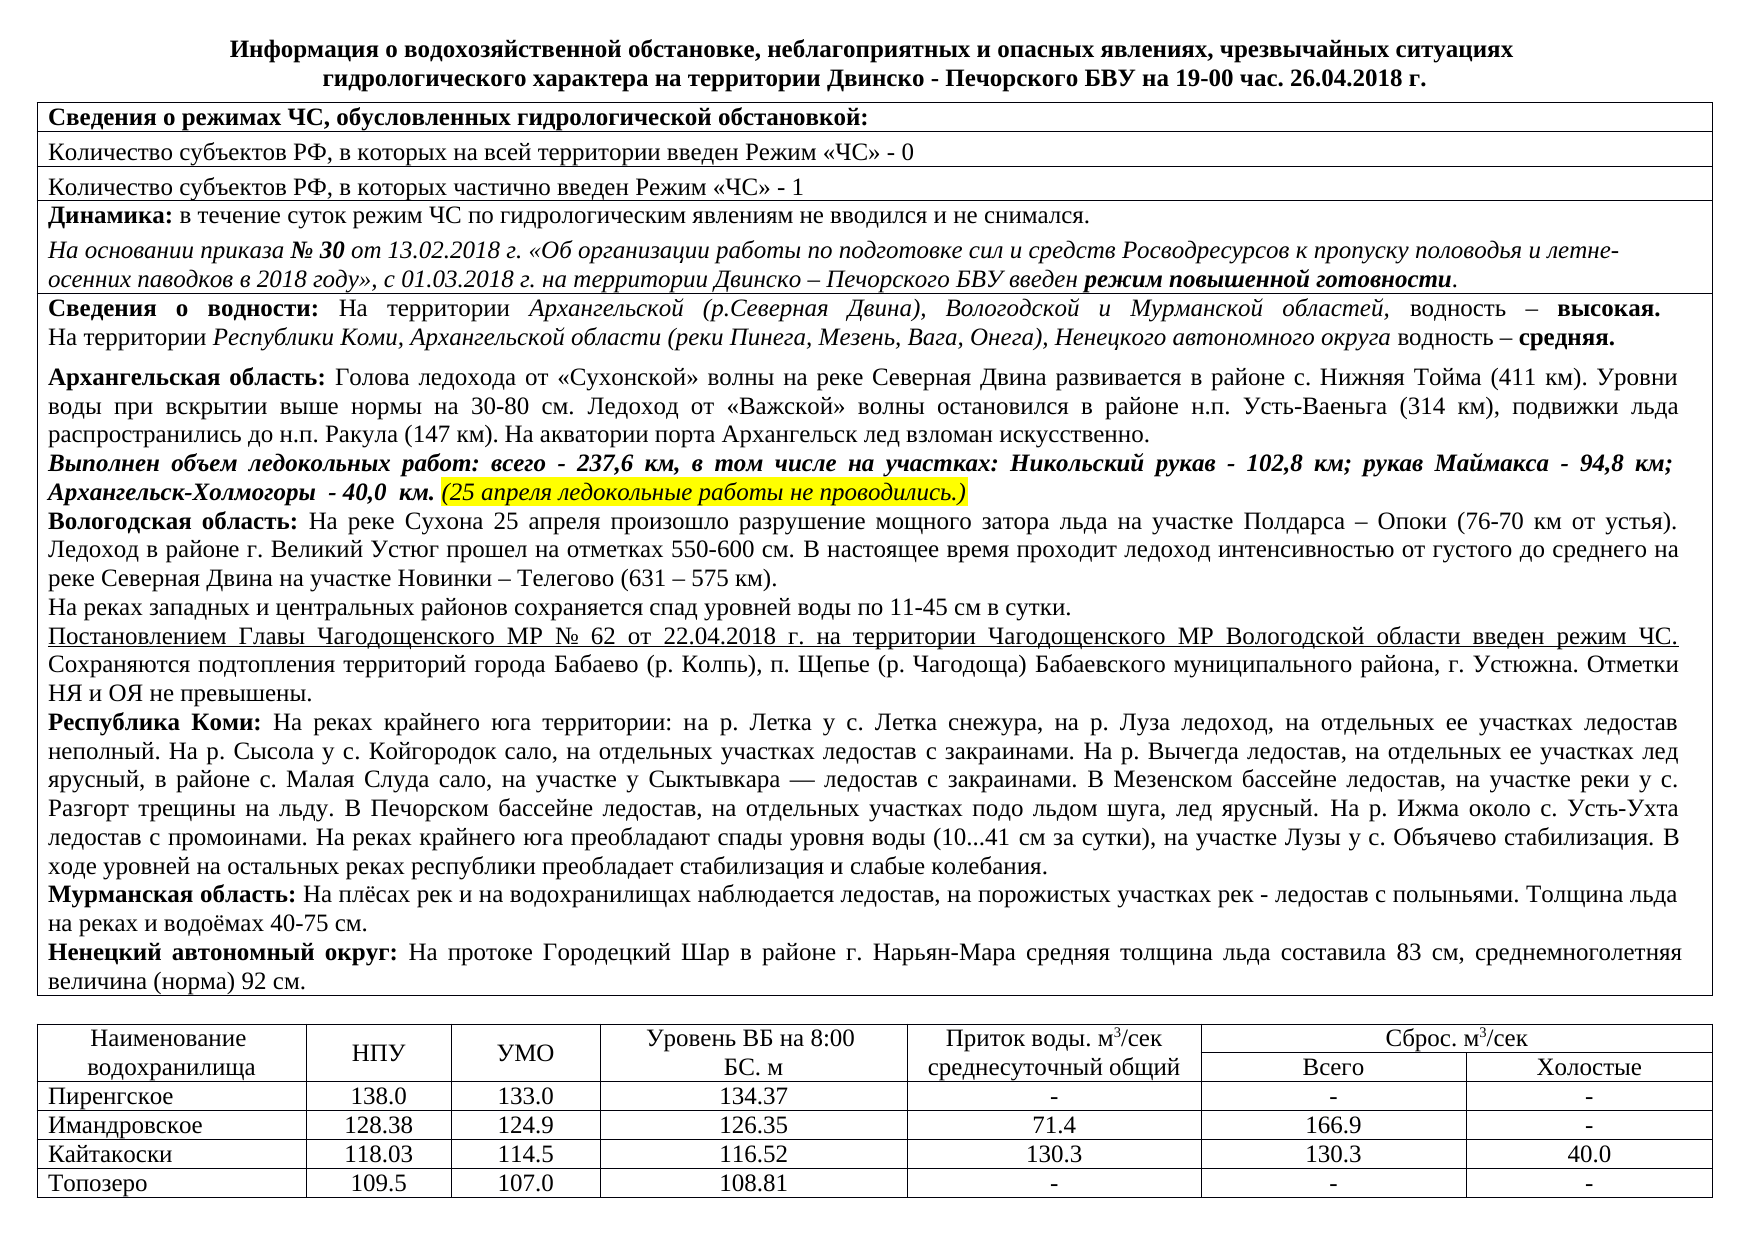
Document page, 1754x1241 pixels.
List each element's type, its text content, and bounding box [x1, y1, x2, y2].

table_cell 114.5 [452, 1140, 600, 1168]
table_cell 124.9 [452, 1111, 600, 1139]
table_cell Динамика: в течение суток режим ЧС по гидрологическим явлениям не вводился и не снимался. На основании приказа № 30 от 13.02.2018 г. «Об организации работы по подготовке сил и средств Росводресурсов к пропуску половодья и летне-осенних паводков в 2018 году», с 01.03.2018 г. на территории Двинско – Печорского БВУ введен режим повышенной готовности. [38, 201, 1712, 293]
table_cell - [1467, 1082, 1712, 1110]
table_cell - [1467, 1169, 1712, 1197]
table_cell - [908, 1082, 1201, 1110]
table_header НПУ [307, 1025, 451, 1081]
table_cell 128.38 [307, 1111, 451, 1139]
subtitle Информация о водохозяйственной обстановке, неблагоприятных и опасных явлениях, чрезвычайных ситуациях гидрологического характера на территории Двинско - Печорского БВУ на 19-00 час. 26.04.2018 г. [37, 34, 1713, 92]
table_cell - [1202, 1082, 1466, 1110]
table_cell 109.5 [307, 1169, 451, 1197]
table_cell - [908, 1169, 1201, 1197]
table_cell 40.0 [1467, 1140, 1712, 1168]
table_cell 126.35 [601, 1111, 907, 1139]
table_cell 71.4 [908, 1111, 1201, 1139]
table_cell Кайтакоски [38, 1140, 306, 1168]
table_cell 138.0 [307, 1082, 451, 1110]
table_cell Пиренгское [38, 1082, 306, 1110]
table_cell - [1467, 1111, 1712, 1139]
table_cell Имандровское [38, 1111, 306, 1139]
table_cell Всего [1202, 1053, 1466, 1081]
table_cell Холостые [1467, 1053, 1712, 1081]
table_cell 134.37 [601, 1082, 907, 1110]
table_header Сброс. м3/сек [1202, 1025, 1712, 1052]
table_cell 133.0 [452, 1082, 600, 1110]
table_cell Количество субъектов РФ, в которых частично введен Режим «ЧС» - 1 [38, 167, 1712, 200]
table_cell 166.9 [1202, 1111, 1466, 1139]
table_header Сведения о режимах ЧС, обусловленных гидрологической обстановкой: [38, 103, 1712, 131]
table_cell 130.3 [1202, 1140, 1466, 1168]
table_cell - [1202, 1169, 1466, 1197]
table_cell 118.03 [307, 1140, 451, 1168]
table_cell Количество субъектов РФ, в которых на всей территории введен Режим «ЧС» - 0 [38, 132, 1712, 166]
table_header УМО [452, 1025, 600, 1081]
table_cell 108.81 [601, 1169, 907, 1197]
table_header Наименование водохранилища [38, 1025, 306, 1081]
table_cell 107.0 [452, 1169, 600, 1197]
table_cell 116.52 [601, 1140, 907, 1168]
table_cell Топозеро [38, 1169, 306, 1197]
table_header Уровень ВБ на 8:00 БС. м [601, 1025, 907, 1081]
table_cell Сведения о водности: На территории Архангельской (р.Северная Двина), Вологодской и Мурманской областей, водность – высокая. На территории Республики Коми, Архангельской области (реки Пинега, Мезень, Вага, Онега), Ненецкого автономного округа водность – средняя. Архангельская область: Голова ледохода от «Сухонской» волны на реке Северная Двина развивается в районе с. Нижняя Тойма (411 км). Уровни воды при вскрытии выше нормы на 30-80 см. Ледоход от «Важской» волны остановился в районе н.п. Усть-Ваеньга (314 км), подвижки льда распространились до н.п. Ракула (147 км). На акватории порта Архангельск лед взломан искусственно. Выполнен объем ледокольных работ: всего - 237,6 км, в том числе на участках: Никольский рукав - 102,8 км; рукав Маймакса - 94,8 км; Архангельск-Холмогоры - 40,0 км. (25 апреля ледокольные работы не проводились.) Вологодская область: На реке Сухона 25 апреля произошло разрушение мощного затора льда на участке Полдарса – Опоки (76-70 км от устья). Ледоход в районе г. Великий Устюг прошел на отметках 550-600 см. В настоящее время проходит ледоход интенсивностью от густого до среднего на реке Северная Двина на участке Новинки – Телегово (631 – 575 км). На реках западных и центральных районов сохраняется спад уровней воды по 11-45 см в сутки. Постановлением Главы Чагодощенского МР № 62 от 22.04.2018 г. на территории Чагодощенского МР Вологодской области введен режим ЧС. Сохраняются подтопления территорий города Бабаево (р. Колпь), п. Щепье (р. Чагодоща) Бабаевского муниципального района, г. Устюжна. Отметки НЯ и ОЯ не превышены. Республика Коми: На реках крайнего юга территории: на р. Летка у с. Летка снежура, на р. Луза ледоход, на отдельных ее участках ледостав неполный. На р. Сысола у с. Койгородок сало, на отдельных участках ледостав c закраинами. На р. Вычегда ледостав, на отдельных ее участках лед ярусный, в районе с. Малая Слуда сало, на участке у Сыктывкара — ледостав с закраинами. В Мезенском бассейне ледостав, на участке реки у с. Разгорт трещины на льду. В Печорском бассейне ледостав, на отдельных участках подо льдом шуга, лед ярусный. На р. Ижма около с. Усть-Ухта ледостав с промоинами. На реках крайнего юга преобладают спады уровня воды (10...41 см за сутки), на участке Лузы у с. Объячево стабилизация. В ходе уровней на остальных реках республики преобладает стабилизация и слабые колебания. Мурманская область: На плёсах рек и на водохранилищах наблюдается ледостав, на порожистых участках рек - ледостав с полыньями. Толщина льда на реках и водоёмах 40-75 см. Ненецкий автономный округ: На протоке Городецкий Шар в районе г. Нарьян-Мара средняя толщина льда составила 83 см, среднемноголетняя величина (норма) 92 см. [38, 294, 1712, 994]
table_header Приток воды. м3/сек среднесуточный общий [908, 1025, 1201, 1081]
table_cell 130.3 [908, 1140, 1201, 1168]
subtitle Остальные данные без изменений. [54, 996, 1713, 1023]
